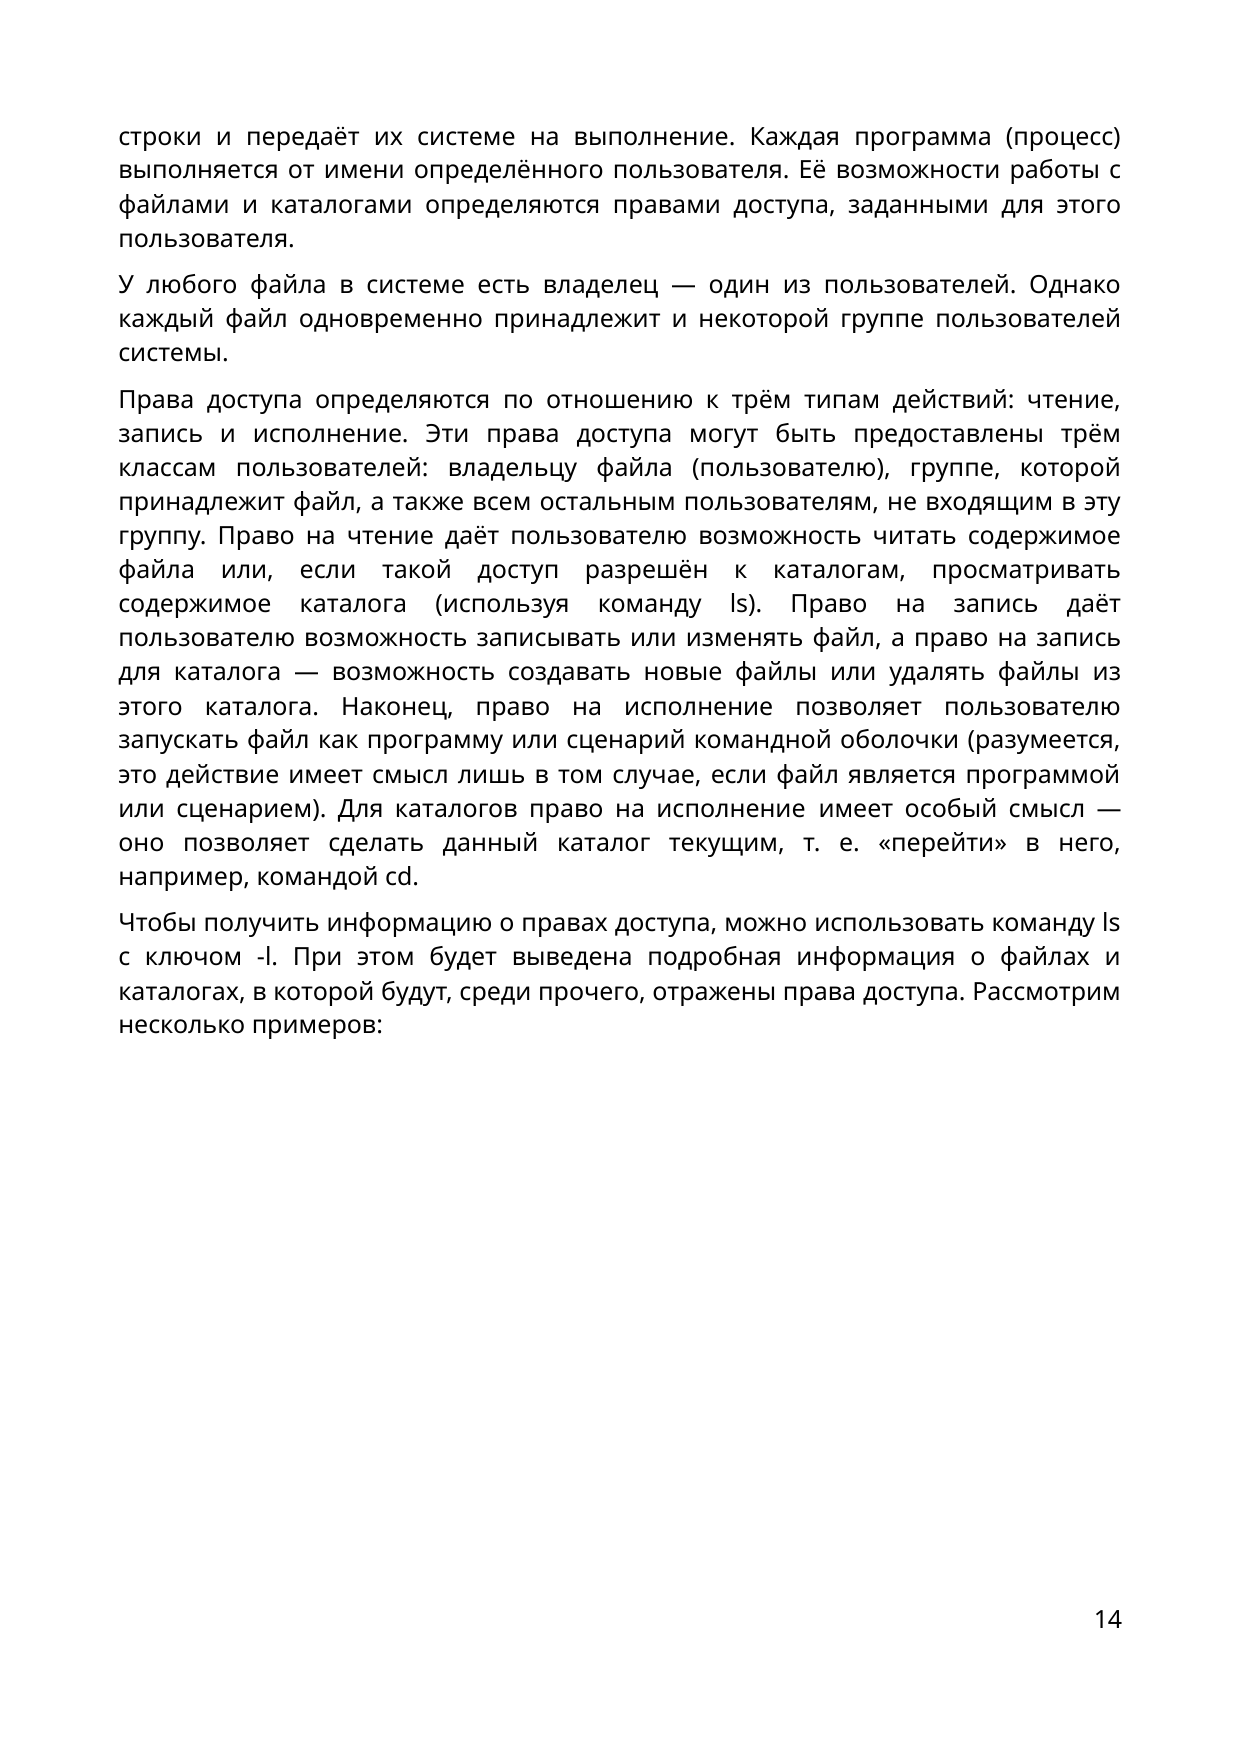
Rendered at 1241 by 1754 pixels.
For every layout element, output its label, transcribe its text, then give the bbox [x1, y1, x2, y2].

text строки и передаёт их системе на выполнение. Каждая программа (процесс) выполняется от имени определённого пользователя. Её возможности работы с файлами и каталогами определяются правами доступа, заданными для этого пользователя. [118, 118, 1122, 254]
text У любого файла в системе есть владелец — один из пользователей. Однако каждый файл одновременно принадлежит и некоторой группе пользователей системы. [118, 267, 1122, 369]
text Права доступа определяются по отношению к трём типам действий: чтение, запись и исполнение. Эти права доступа могут быть предоставлены трём классам пользователей: владельцу файла (пользователю), группе, которой принадлежит файл, а также всем остальным пользователям, не входящим в эту группу. Право на чтение даёт пользователю возможность читать содержимое файла или, если такой доступ разрешён к каталогам, просматривать содержимое каталога (используя команду ls). Право на запись даёт пользователю возможность записывать или изменять файл, а право на запись для каталога — возможность создавать новые файлы или удалять файлы из этого каталога. Наконец, право на исполнение позволяет пользователю запускать файл как программу или сценарий командной оболочки (разумеется, это действие имеет смысл лишь в том случае, если файл является программой или сценарием). Для каталогов право на исполнение имеет особый смысл — оно позволяет сделать данный каталог текущим, т. е. «перейти» в него, например, командой cd. [118, 382, 1122, 892]
text Чтобы получить информацию о правах доступа, можно использовать команду ls с ключом -l. При этом будет выведена подробная информация о файлах и каталогах, в которой будут, среди прочего, отражены права доступа. Рассмотрим несколько примеров: [118, 905, 1122, 1041]
